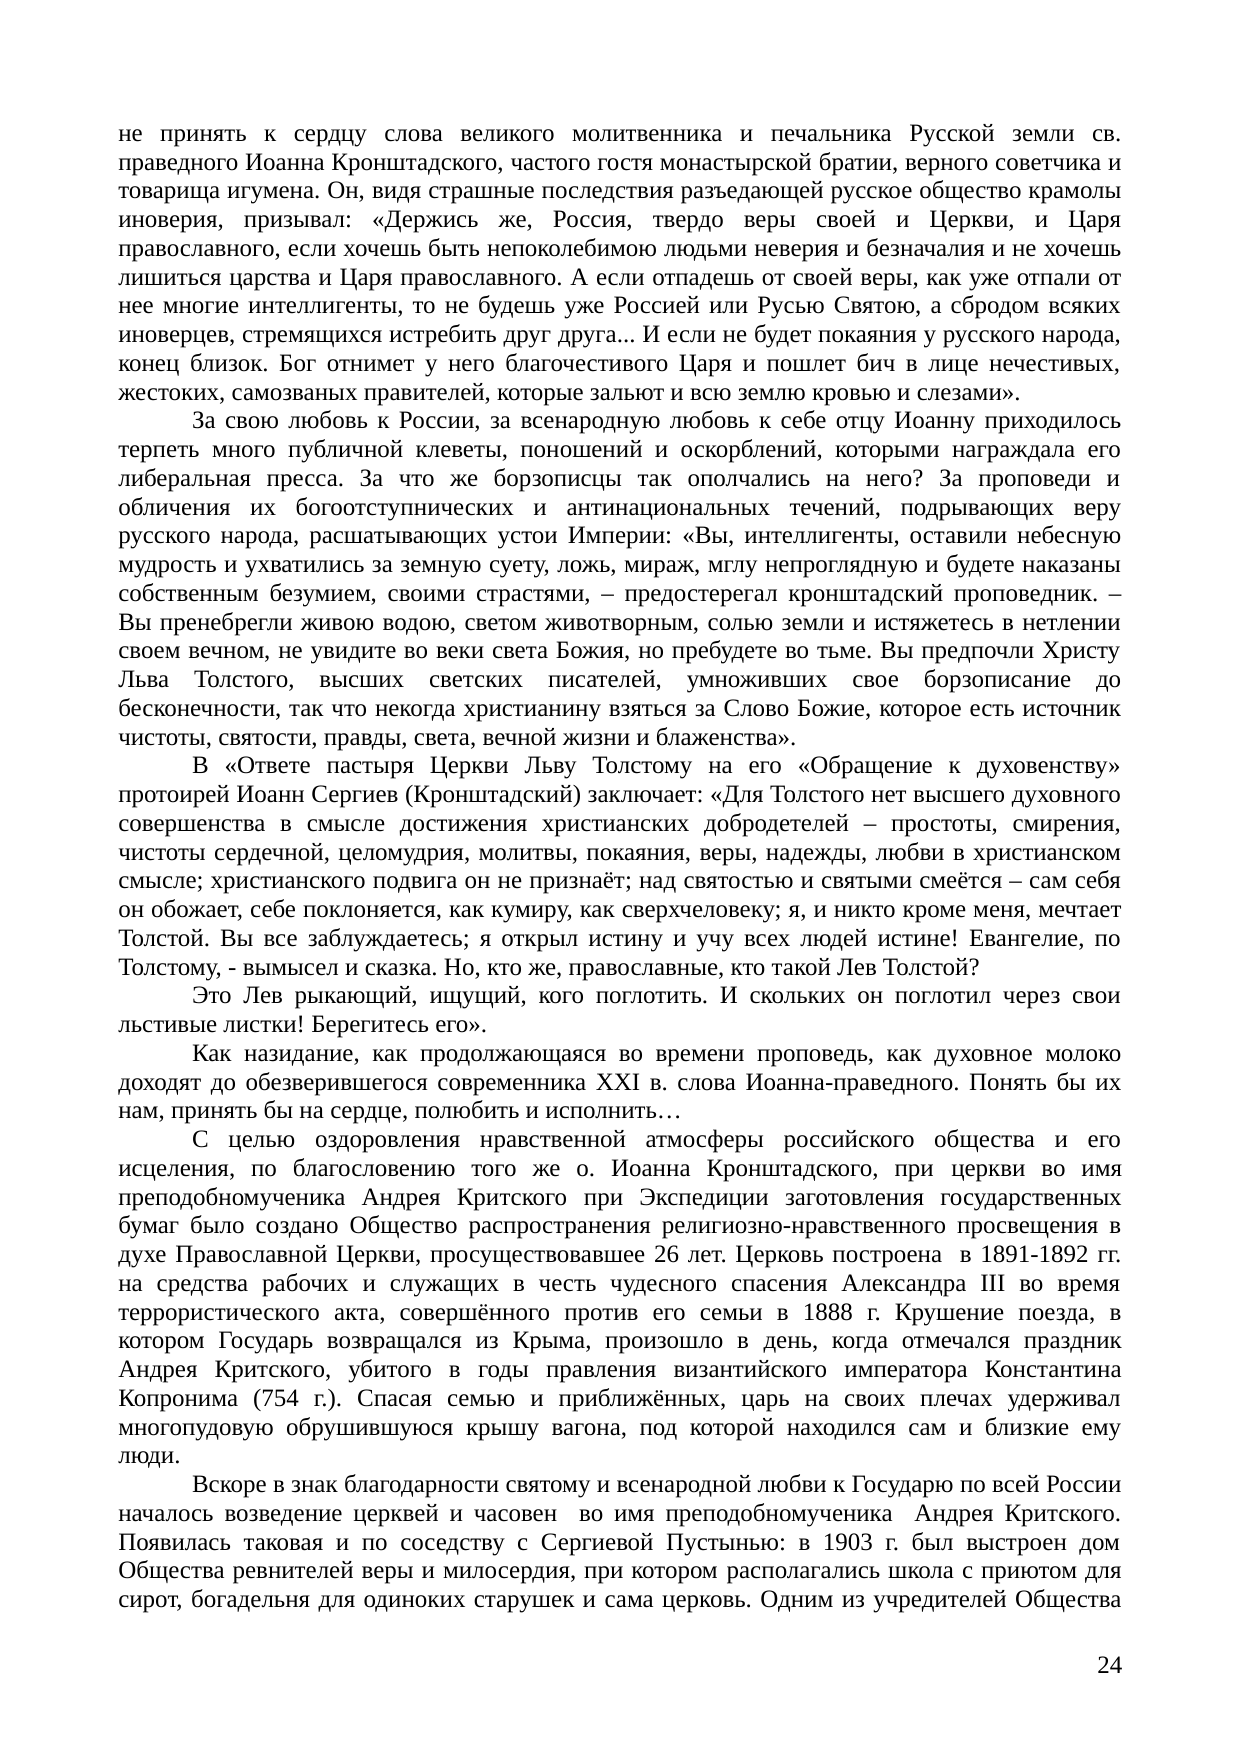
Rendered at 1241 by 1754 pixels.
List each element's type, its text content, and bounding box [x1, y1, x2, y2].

text не принять к сердцу слова великого молитвенника и печальника Русской земли св. праведного Иоанна Кронштадского, частого гостя монастырской братии, верного советчика и товарища игумена. Он, видя страшные последствия разъедающей русское общество крамолы иноверия, призывал: «Держись же, Россия, твердо веры своей и Церкви, и Царя православного, если хочешь быть непоколебимою людьми неверия и безначалия и не хочешь лишиться царства и Царя православного. А если отпадешь от своей веры, как уже отпали от нее многие интеллигенты, то не будешь уже Россией или Русью Святою, а сбродом всяких иноверцев, стремящихся истребить друг друга... И если не будет покаяния у русского народа, конец близок. Бог отнимет у него благочестивого Царя и пошлет бич в лице нечестивых, жестоких, самозваных правителей, которые зальют и всю землю кровью и слезами». [118, 118, 1122, 406]
text Это Лев рыкающий, ищущий, кого поглотить. И скольких он поглотил через свои льстивые листки! Берегитесь его». [118, 981, 1122, 1038]
text Как назидание, как продолжающаяся во времени проповедь, как духовное молоко доходят до обезверившегося современника XXI в. слова Иоанна-праведного. Понять бы их нам, принять бы на сердце, полюбить и исполнить… [118, 1038, 1122, 1124]
text За свою любовь к России, за всенародную любовь к себе отцу Иоанну приходилось терпеть много публичной клеветы, поношений и оскорблений, которыми награждала его либеральная пресса. За что же борзописцы так ополчались на него? За проповеди и обличения их богоотступнических и антинациональных течений, подрывающих веру русского народа, расшатывающих устои Империи: «Вы, интеллигенты, оставили небесную мудрость и ухватились за земную суету, ложь, мираж, мглу непроглядную и будете наказаны собственным безумием, своими страстями, – предостерегал кронштадский проповедник. – Вы пренебрегли живою водою, светом животворным, солью земли и истяжетесь в нетлении своем вечном, не увидите во веки света Божия, но пребудете во тьме. Вы предпочли Христу Льва Толстого, высших светских писателей, умноживших свое борзописание до бесконечности, так что некогда христианину взяться за Слово Божие, которое есть источник чистоты, святости, правды, света, вечной жизни и блаженства». [118, 406, 1122, 751]
text С целью оздоровления нравственной атмосферы российского общества и его исцеления, по благословению того же о. Иоанна Кронштадского, при церкви во имя преподобномученика Андрея Критского при Экспедиции заготовления государственных бумаг было создано Общество распространения религиозно-нравственного просвещения в духе Православной Церкви, просуществовавшее 26 лет. Церковь построена в 1891-1892 гг. на средства рабочих и служащих в честь чудесного спасения Александра III во время террористического акта, совершённого против его семьи в 1888 г. Крушение поезда, в котором Государь возвращался из Крыма, произошло в день, когда отмечался праздник Андрея Критского, убитого в годы правления византийского императора Константина Копронима (754 г.). Спасая семью и приближённых, царь на своих плечах удерживал многопудовую обрушившуюся крышу вагона, под которой находился сам и близкие ему люди. [118, 1124, 1122, 1469]
text Вскоре в знак благодарности святому и всенародной любви к Государю по всей России началось возведение церквей и часовен во имя преподобномученика Андрея Критского. Появилась таковая и по соседству с Сергиевой Пустынью: в 1903 г. был выстроен дом Общества ревнителей веры и милосердия, при котором располагались школа с приютом для сирот, богадельня для одиноких старушек и сама церковь. Одним из учредителей Общества [118, 1469, 1122, 1613]
text В «Ответе пастыря Церкви Льву Толстому на его «Обращение к духовенству» протоирей Иоанн Сергиев (Кронштадский) заключает: «Для Толстого нет высшего духовного совершенства в смысле достижения христианских добродетелей – простоты, смирения, чистоты сердечной, целомудрия, молитвы, покаяния, веры, надежды, любви в христианском смысле; христианского подвига он не признаёт; над святостью и святыми смеётся – сам себя он обожает, себе поклоняется, как кумиру, как сверхчеловеку; я, и никто кроме меня, мечтает Толстой. Вы все заблуждаетесь; я открыл истину и учу всех людей истине! Евангелие, по Толстому, - вымысел и сказка. Но, кто же, православные, кто такой Лев Толстой? [118, 751, 1122, 981]
